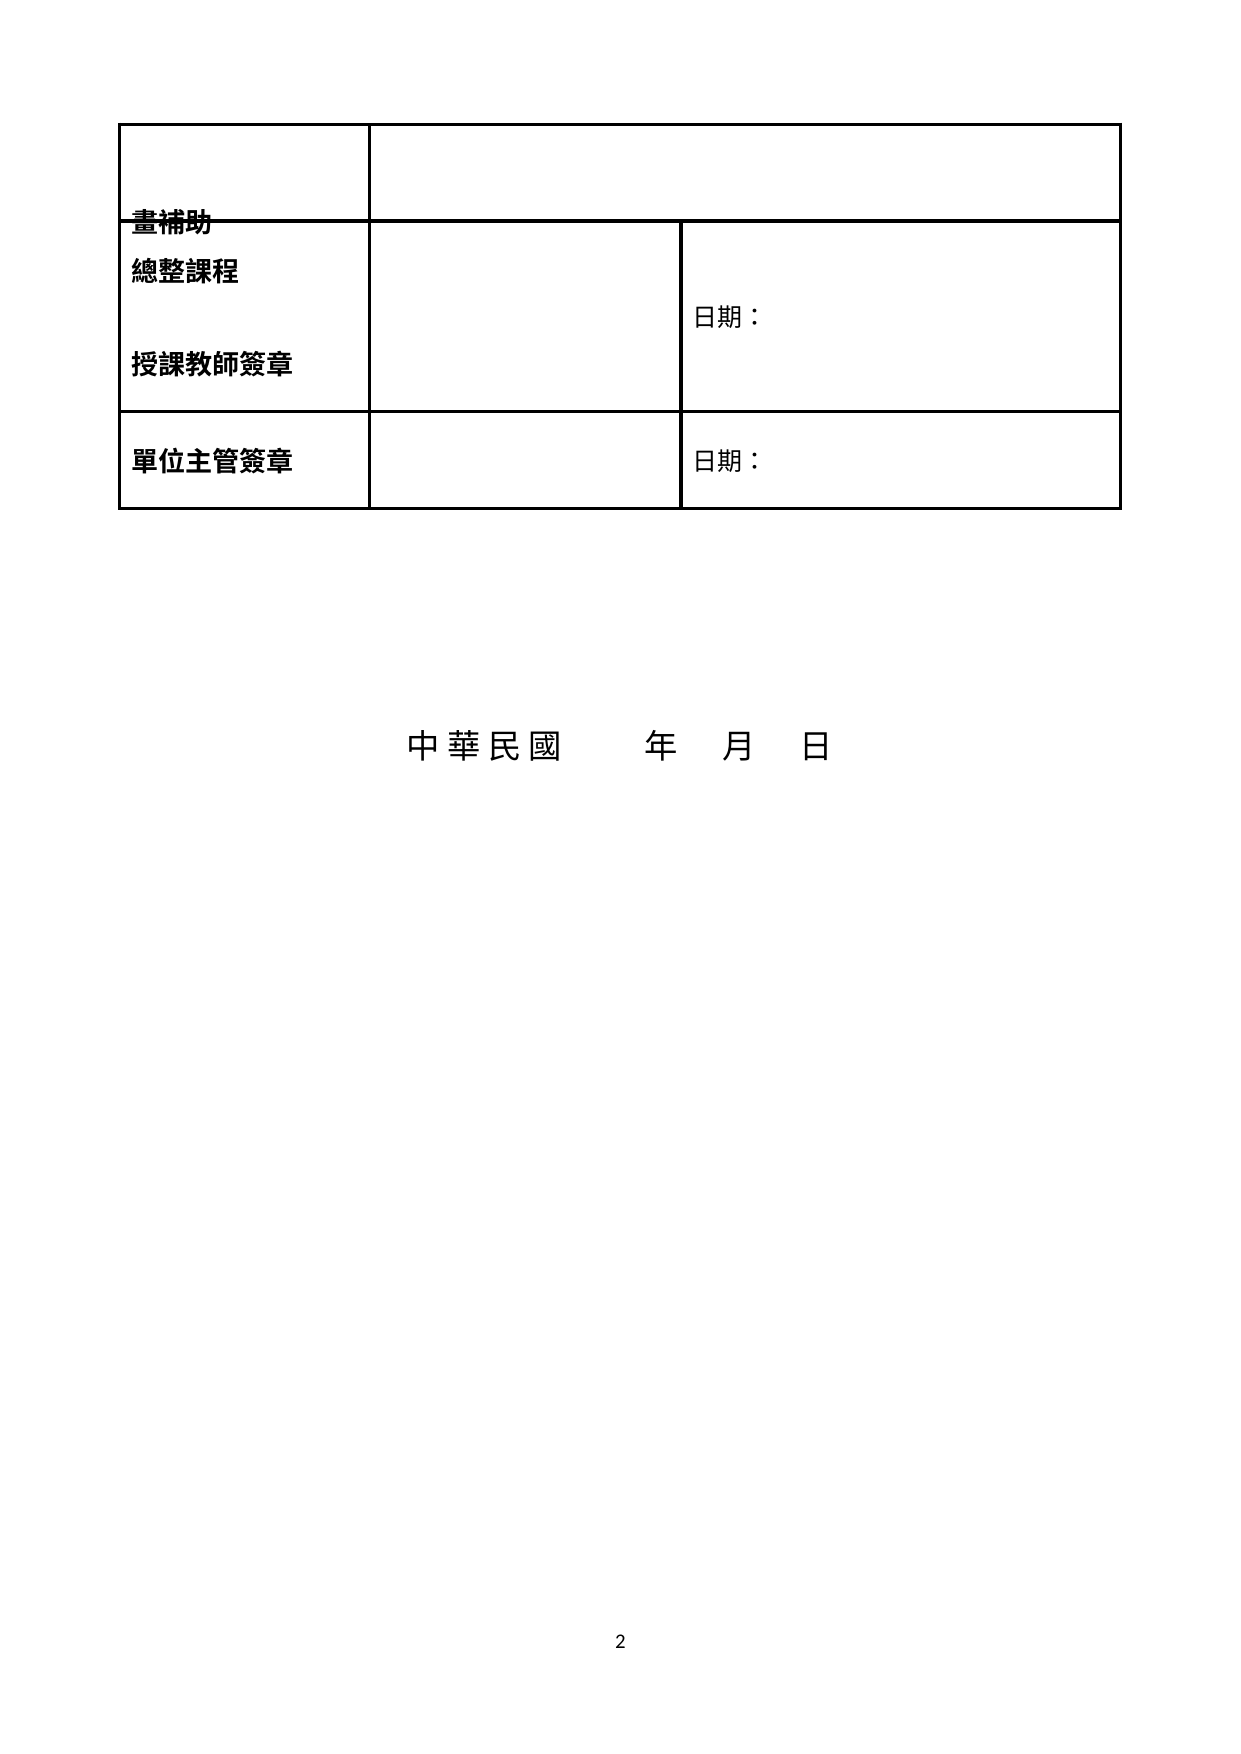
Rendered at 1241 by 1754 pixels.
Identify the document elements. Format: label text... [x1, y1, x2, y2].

table_cell 總整課程 授課教師簽章 [121, 223, 368, 409]
table_cell 日期： [683, 413, 1119, 507]
table_cell [371, 126, 1119, 219]
table_cell [371, 413, 679, 507]
table_cell 日期： [683, 223, 1119, 409]
table_cell [371, 223, 679, 409]
table_cell 單位主管簽章 [121, 413, 368, 507]
text 中 華 民 國 年 月 日 [75, 510, 1165, 790]
